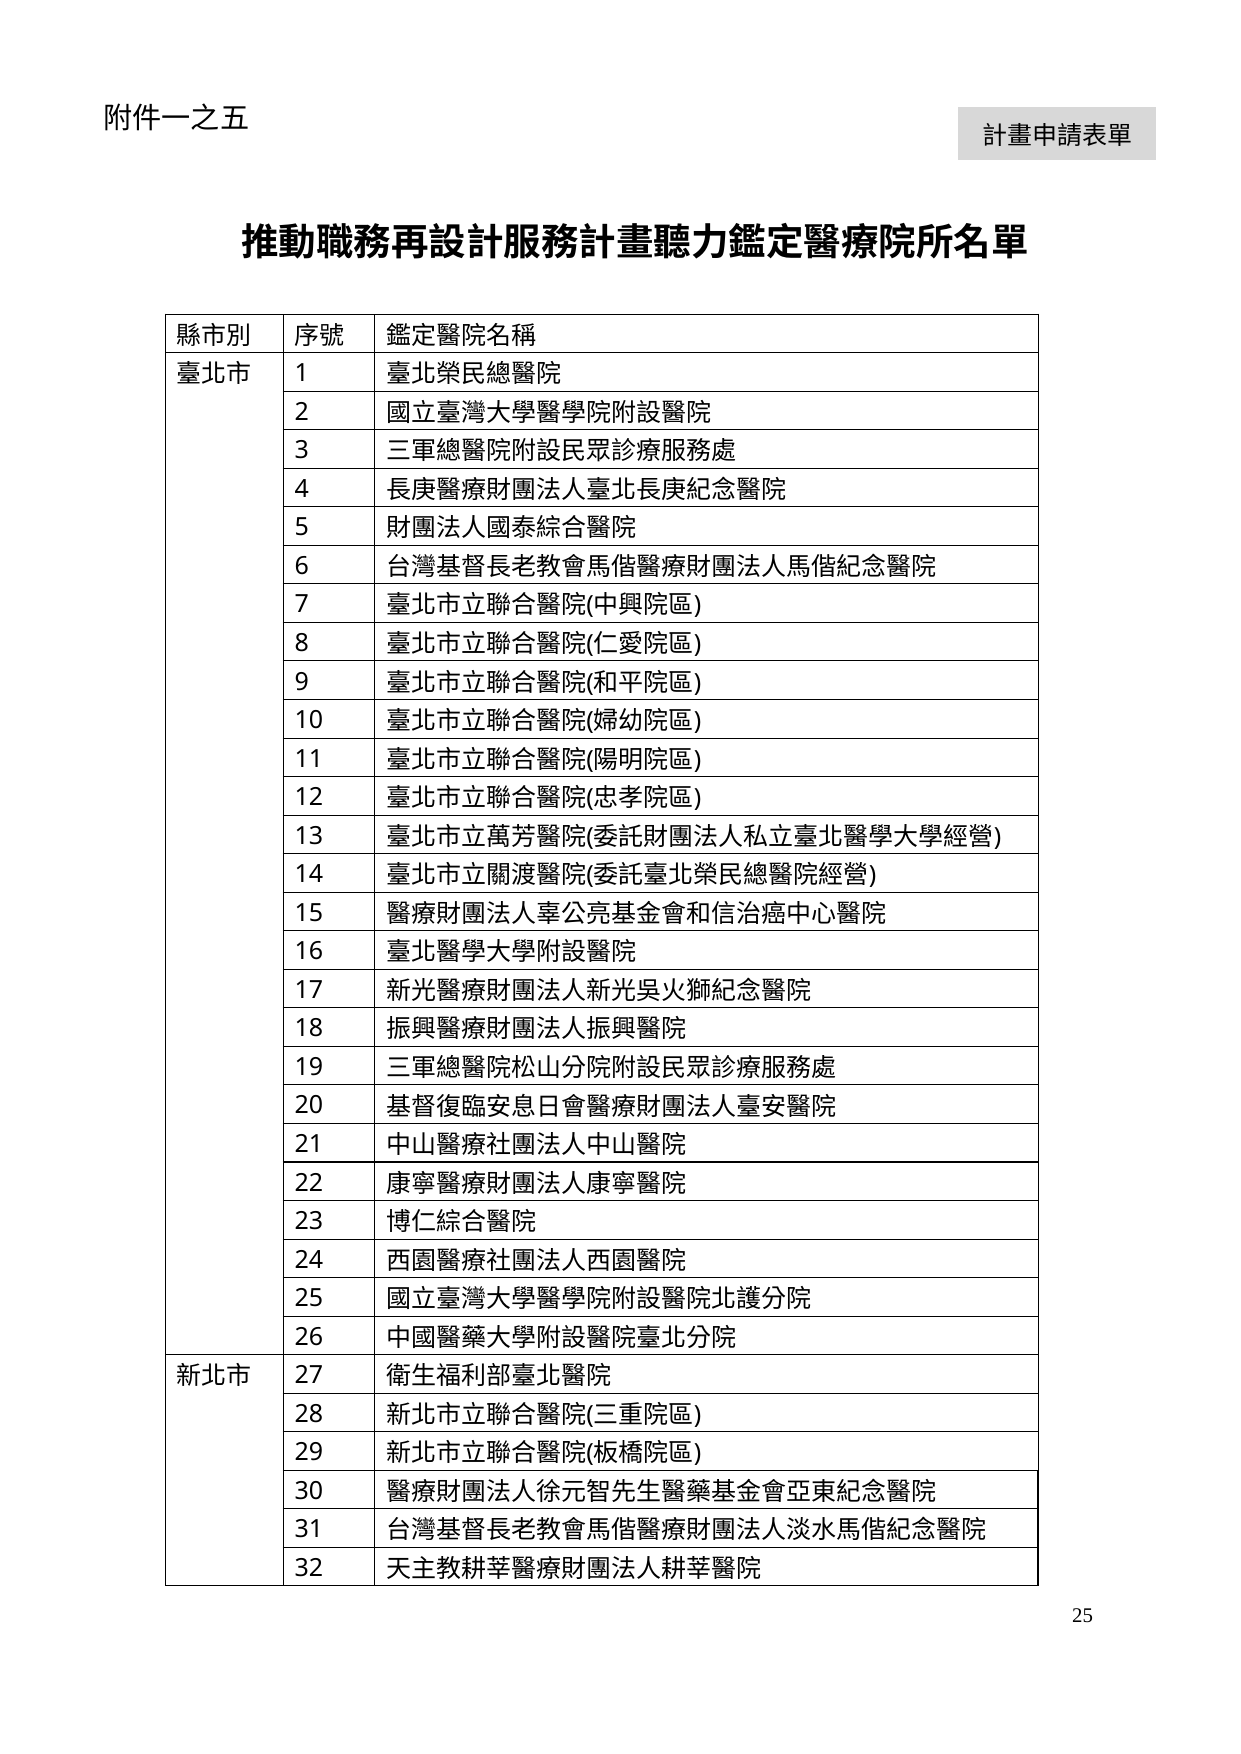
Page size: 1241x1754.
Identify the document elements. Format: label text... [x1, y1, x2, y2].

table_header 縣市別 [166, 315, 283, 352]
table_cell 20 [284, 1085, 374, 1123]
table_header 鑑定醫院名稱 [375, 315, 1038, 352]
table_cell 17 [284, 970, 374, 1007]
table_cell 新北市 [166, 1355, 283, 1585]
table_cell 28 [284, 1394, 374, 1431]
table_cell 臺北市立聯合醫院(陽明院區) [375, 739, 1038, 776]
table_cell 31 [284, 1509, 374, 1547]
text 計畫申請表單 [974, 115, 1141, 152]
table_cell 衛生福利部臺北醫院 [375, 1355, 1038, 1393]
table_cell 天主教耕莘醫療財團法人耕莘醫院 [375, 1548, 1037, 1585]
table_cell 27 [284, 1355, 374, 1393]
table_cell 9 [284, 661, 374, 699]
table_cell 康寧醫療財團法人康寧醫院 [375, 1163, 1038, 1200]
table_cell 臺北市 [166, 353, 283, 1354]
text 附件一之五 [83, 94, 269, 137]
table_cell 臺北市立聯合醫院(婦幼院區) [375, 700, 1038, 737]
table_cell 三軍總醫院松山分院附設民眾診療服務處 [375, 1047, 1038, 1084]
table_cell 6 [284, 546, 374, 583]
table_cell 台灣基督長老教會馬偕醫療財團法人淡水馬偕紀念醫院 [375, 1509, 1037, 1547]
table_cell 西園醫療社團法人西園醫院 [375, 1240, 1038, 1277]
table_cell 台灣基督長老教會馬偕醫療財團法人馬偕紀念醫院 [375, 546, 1038, 583]
table_cell 新光醫療財團法人新光吳火獅紀念醫院 [375, 970, 1038, 1007]
table_cell 22 [284, 1163, 374, 1200]
table_cell 21 [284, 1124, 374, 1161]
table_cell 三軍總醫院附設民眾診療服務處 [375, 430, 1038, 468]
table_cell 國立臺灣大學醫學院附設醫院 [375, 392, 1038, 429]
table_cell 國立臺灣大學醫學院附設醫院北護分院 [375, 1278, 1038, 1316]
table_cell 財團法人國泰綜合醫院 [375, 507, 1038, 545]
table_cell 19 [284, 1047, 374, 1084]
table_cell 新北市立聯合醫院(板橋院區) [375, 1432, 1038, 1470]
table_cell 臺北市立聯合醫院(仁愛院區) [375, 623, 1038, 660]
table_cell 5 [284, 507, 374, 545]
table_cell 7 [284, 584, 374, 622]
table_cell 中山醫療社團法人中山醫院 [375, 1124, 1038, 1161]
table_cell 基督復臨安息日會醫療財團法人臺安醫院 [375, 1085, 1038, 1123]
table_cell 10 [284, 700, 374, 737]
table_cell 11 [284, 739, 374, 776]
table_header 序號 [284, 315, 374, 352]
table_cell 3 [284, 430, 374, 468]
text 推動職務再設計服務計畫聽力鑑定醫療院所名單 [177, 201, 1092, 276]
table_cell 32 [284, 1548, 374, 1585]
table_cell 26 [284, 1317, 374, 1354]
table_cell 14 [284, 854, 374, 892]
table_cell 16 [284, 931, 374, 969]
table_cell 12 [284, 777, 374, 814]
table_cell 振興醫療財團法人振興醫院 [375, 1008, 1038, 1046]
table_cell 4 [284, 469, 374, 506]
table_cell 臺北市立萬芳醫院(委託財團法人私立臺北醫學大學經營) [375, 816, 1038, 853]
table_cell 2 [284, 392, 374, 429]
table_cell 30 [284, 1471, 374, 1508]
table_cell 臺北市立聯合醫院(和平院區) [375, 661, 1038, 699]
table_cell 13 [284, 816, 374, 853]
table_cell 臺北市立聯合醫院(忠孝院區) [375, 777, 1038, 814]
table_cell 29 [284, 1432, 374, 1470]
table_cell 臺北市立聯合醫院(中興院區) [375, 584, 1038, 622]
table_cell 1 [284, 353, 374, 391]
table_cell 臺北市立關渡醫院(委託臺北榮民總醫院經營) [375, 854, 1038, 892]
table_cell 18 [284, 1008, 374, 1046]
table_cell 博仁綜合醫院 [375, 1201, 1038, 1238]
table_cell 臺北醫學大學附設醫院 [375, 931, 1038, 969]
table_cell 15 [284, 893, 374, 930]
table_cell 24 [284, 1240, 374, 1277]
table_cell 25 [284, 1278, 374, 1316]
table_cell 23 [284, 1201, 374, 1238]
table_cell 中國醫藥大學附設醫院臺北分院 [375, 1317, 1038, 1354]
table_cell 醫療財團法人徐元智先生醫藥基金會亞東紀念醫院 [375, 1471, 1037, 1508]
table_cell 新北市立聯合醫院(三重院區) [375, 1394, 1038, 1431]
table_cell 臺北榮民總醫院 [375, 353, 1038, 391]
table_cell 醫療財團法人辜公亮基金會和信治癌中心醫院 [375, 893, 1038, 930]
table_cell 長庚醫療財團法人臺北長庚紀念醫院 [375, 469, 1038, 506]
table_cell 8 [284, 623, 374, 660]
